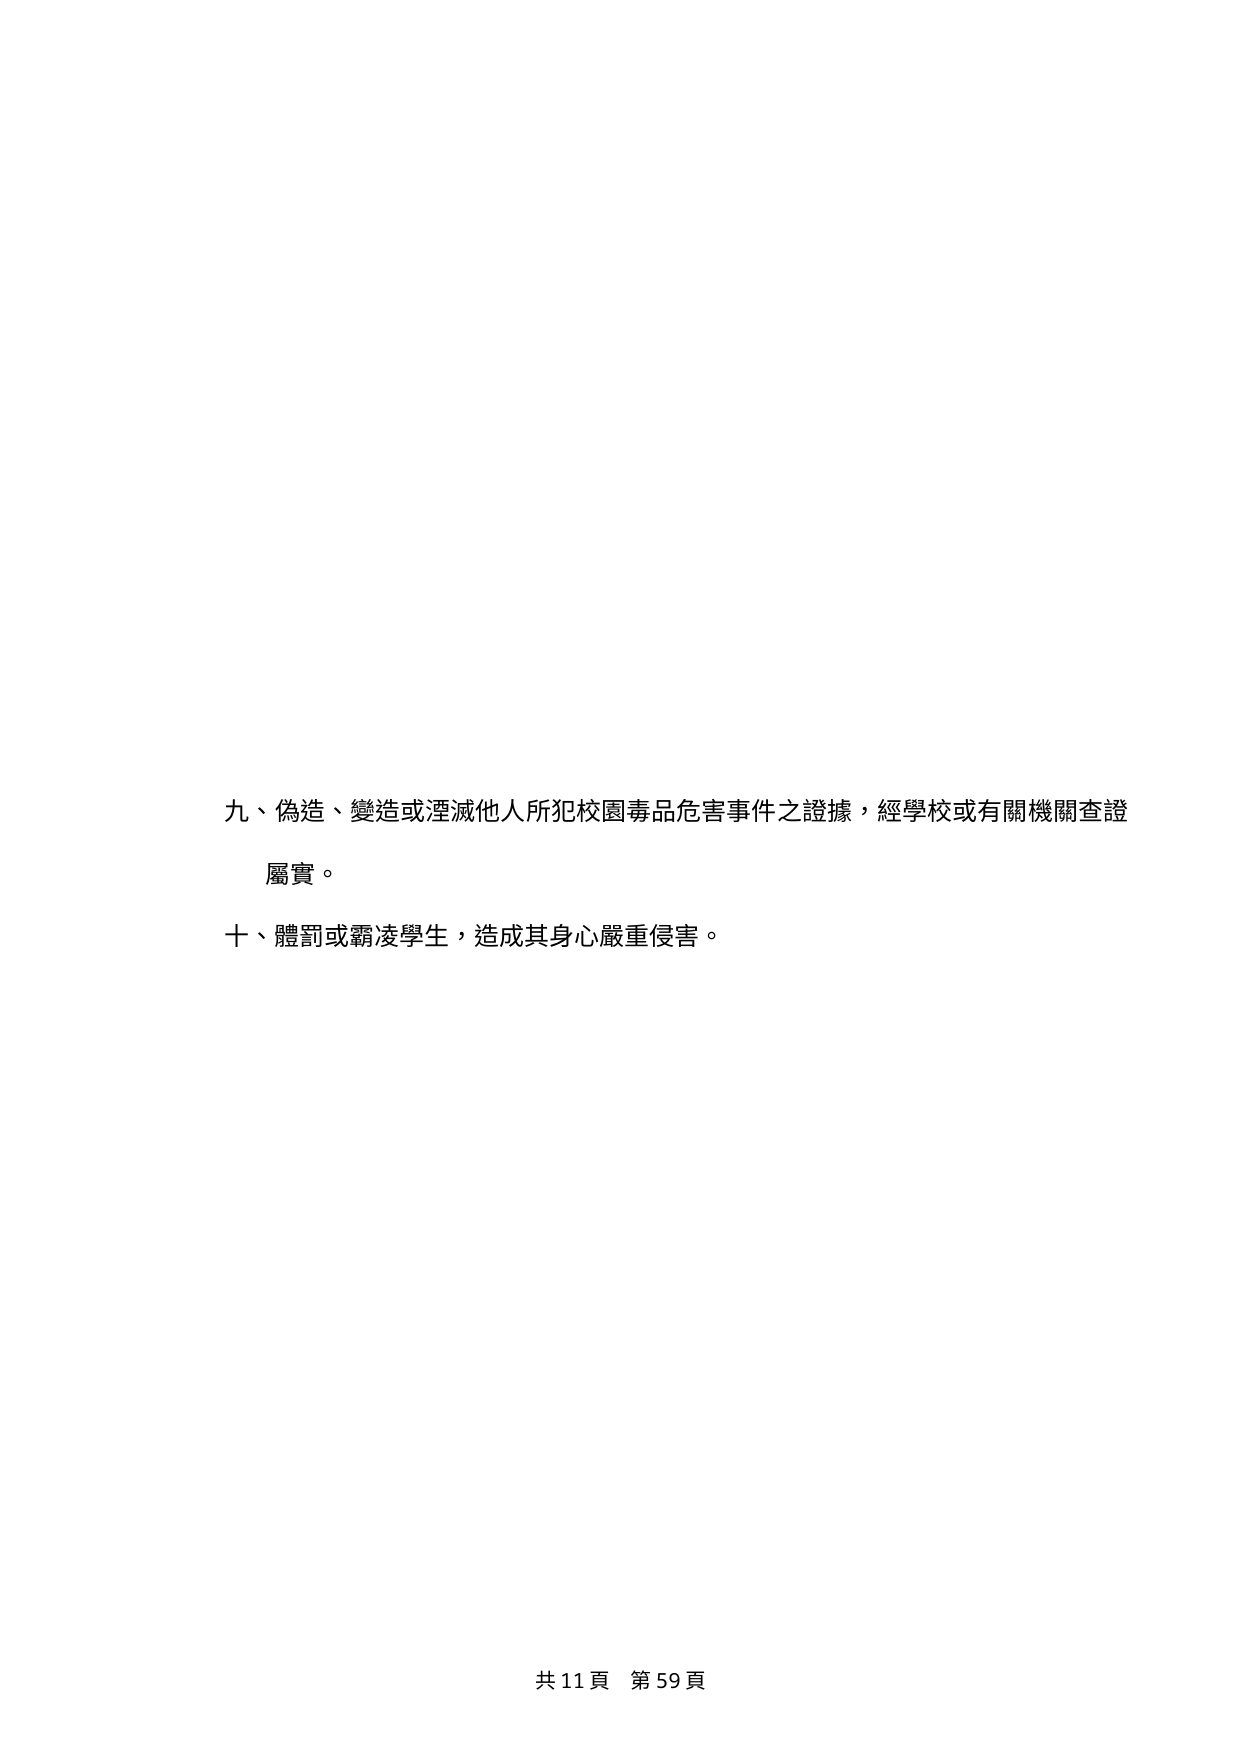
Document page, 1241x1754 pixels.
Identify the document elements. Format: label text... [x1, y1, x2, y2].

text 九、偽造、變造或湮滅他人所犯校園毒品危害事件之證據，經學校或有關機關查證屬實。 [224, 768, 1128, 893]
text 十、體罰或霸凌學生，造成其身心嚴重侵害。 [224, 893, 1128, 956]
